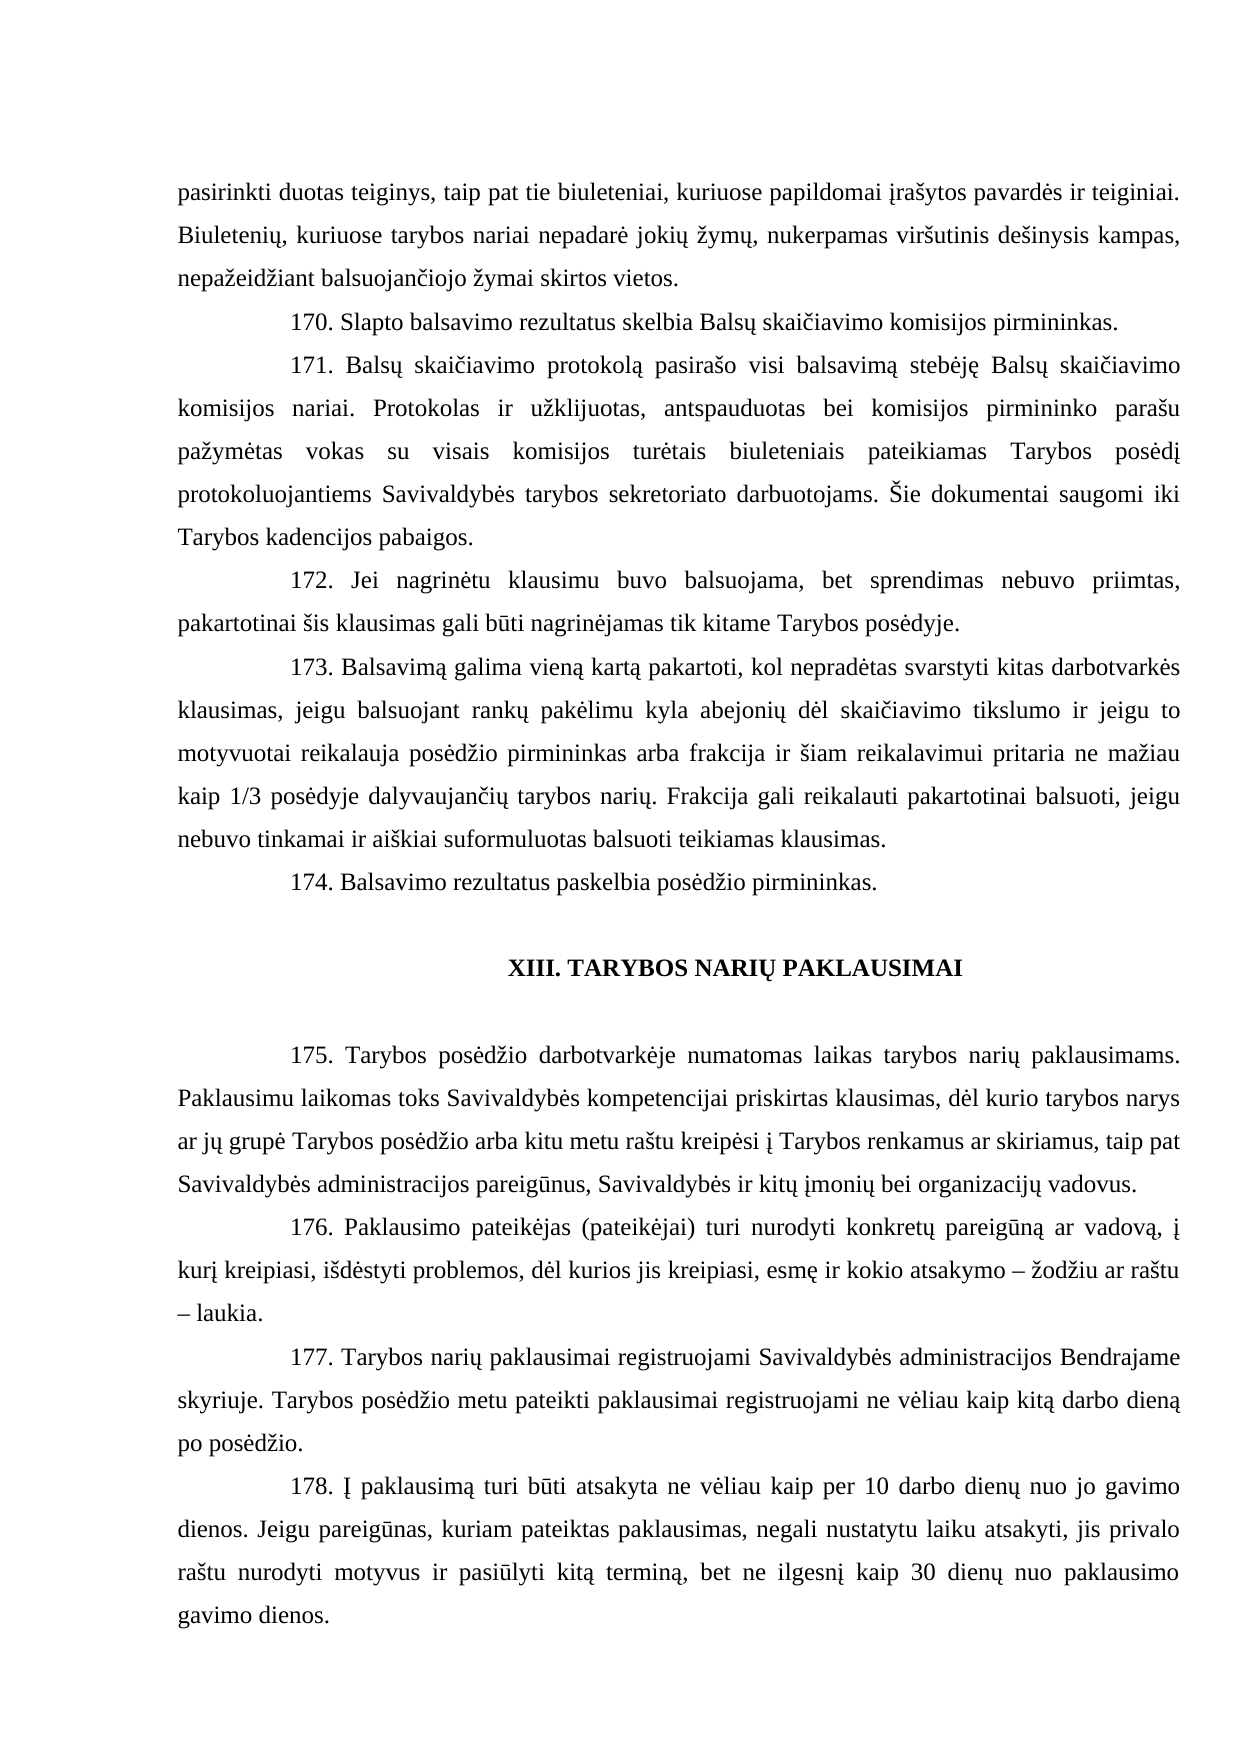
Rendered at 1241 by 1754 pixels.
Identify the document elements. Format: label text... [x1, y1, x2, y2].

text 173. Balsavimą galima vieną kartą pakartoti, kol nepradėtas svarstyti kitas darbotvarkės klausimas, jeigu balsuojant rankų pakėlimu kyla abejonių dėl skaičiavimo tikslumo ir jeigu to motyvuotai reikalauja posėdžio pirmininkas arba frakcija ir šiam reikalavimui pritaria ne mažiau kaip 1/3 posėdyje dalyvaujančių tarybos narių. Frakcija gali reikalauti pakartotinai balsuoti, jeigu nebuvo tinkamai ir aiškiai suformuluotas balsuoti teikiamas klausimas. [177, 652, 1181, 853]
text 174. Balsavimo rezultatus paskelbia posėdžio pirmininkas. [177, 867, 1181, 896]
text 170. Slapto balsavimo rezultatus skelbia Balsų skaičiavimo komisijos pirmininkas. [177, 307, 1181, 335]
text 178. Į paklausimą turi būti atsakyta ne vėliau kaip per 10 darbo dienų nuo jo gavimo dienos. Jeigu pareigūnas, kuriam pateiktas paklausimas, negali nustatytu laiku atsakyti, jis privalo raštu nurodyti motyvus ir pasiūlyti kitą terminą, bet ne ilgesnį kaip 30 dienų nuo paklausimo gavimo dienos. [177, 1471, 1181, 1629]
text 176. Paklausimo pateikėjas (pateikėjai) turi nurodyti konkretų pareigūną ar vadovą, į kurį kreipiasi, išdėstyti problemos, dėl kurios jis kreipiasi, esmę ir kokio atsakymo – žodžiu ar raštu – laukia. [177, 1212, 1181, 1327]
text 177. Tarybos narių paklausimai registruojami Savivaldybės administracijos Bendrajame skyriuje. Tarybos posėdžio metu pateikti paklausimai registruojami ne vėliau kaip kitą darbo dieną po posėdžio. [177, 1342, 1181, 1457]
text pasirinkti duotas teiginys, taip pat tie biuleteniai, kuriuose papildomai įrašytos pavardės ir teiginiai. Biuletenių, kuriuose tarybos nariai nepadarė jokių žymų, nukerpamas viršutinis dešinysis kampas, nepažeidžiant balsuojančiojo žymai skirtos vietos. [177, 177, 1181, 292]
text XIII. TARYBOS NARIŲ PAKLAUSIMAI [177, 953, 1181, 982]
text 171. Balsų skaičiavimo protokolą pasirašo visi balsavimą stebėję Balsų skaičiavimo komisijos nariai. Protokolas ir užklijuotas, antspauduotas bei komisijos pirmininko parašu pažymėtas vokas su visais komisijos turėtais biuleteniais pateikiamas Tarybos posėdį protokoluojantiems Savivaldybės tarybos sekretoriato darbuotojams. Šie dokumentai saugomi iki Tarybos kadencijos pabaigos. [177, 350, 1181, 551]
text 175. Tarybos posėdžio darbotvarkėje numatomas laikas tarybos narių paklausimams. Paklausimu laikomas toks Savivaldybės kompetencijai priskirtas klausimas, dėl kurio tarybos narys ar jų grupė Tarybos posėdžio arba kitu metu raštu kreipėsi į Tarybos renkamus ar skiriamus, taip pat Savivaldybės administracijos pareigūnus, Savivaldybės ir kitų įmonių bei organizacijų vadovus. [177, 1040, 1181, 1198]
text 172. Jei nagrinėtu klausimu buvo balsuojama, bet sprendimas nebuvo priimtas, pakartotinai šis klausimas gali būti nagrinėjamas tik kitame Tarybos posėdyje. [177, 565, 1181, 637]
